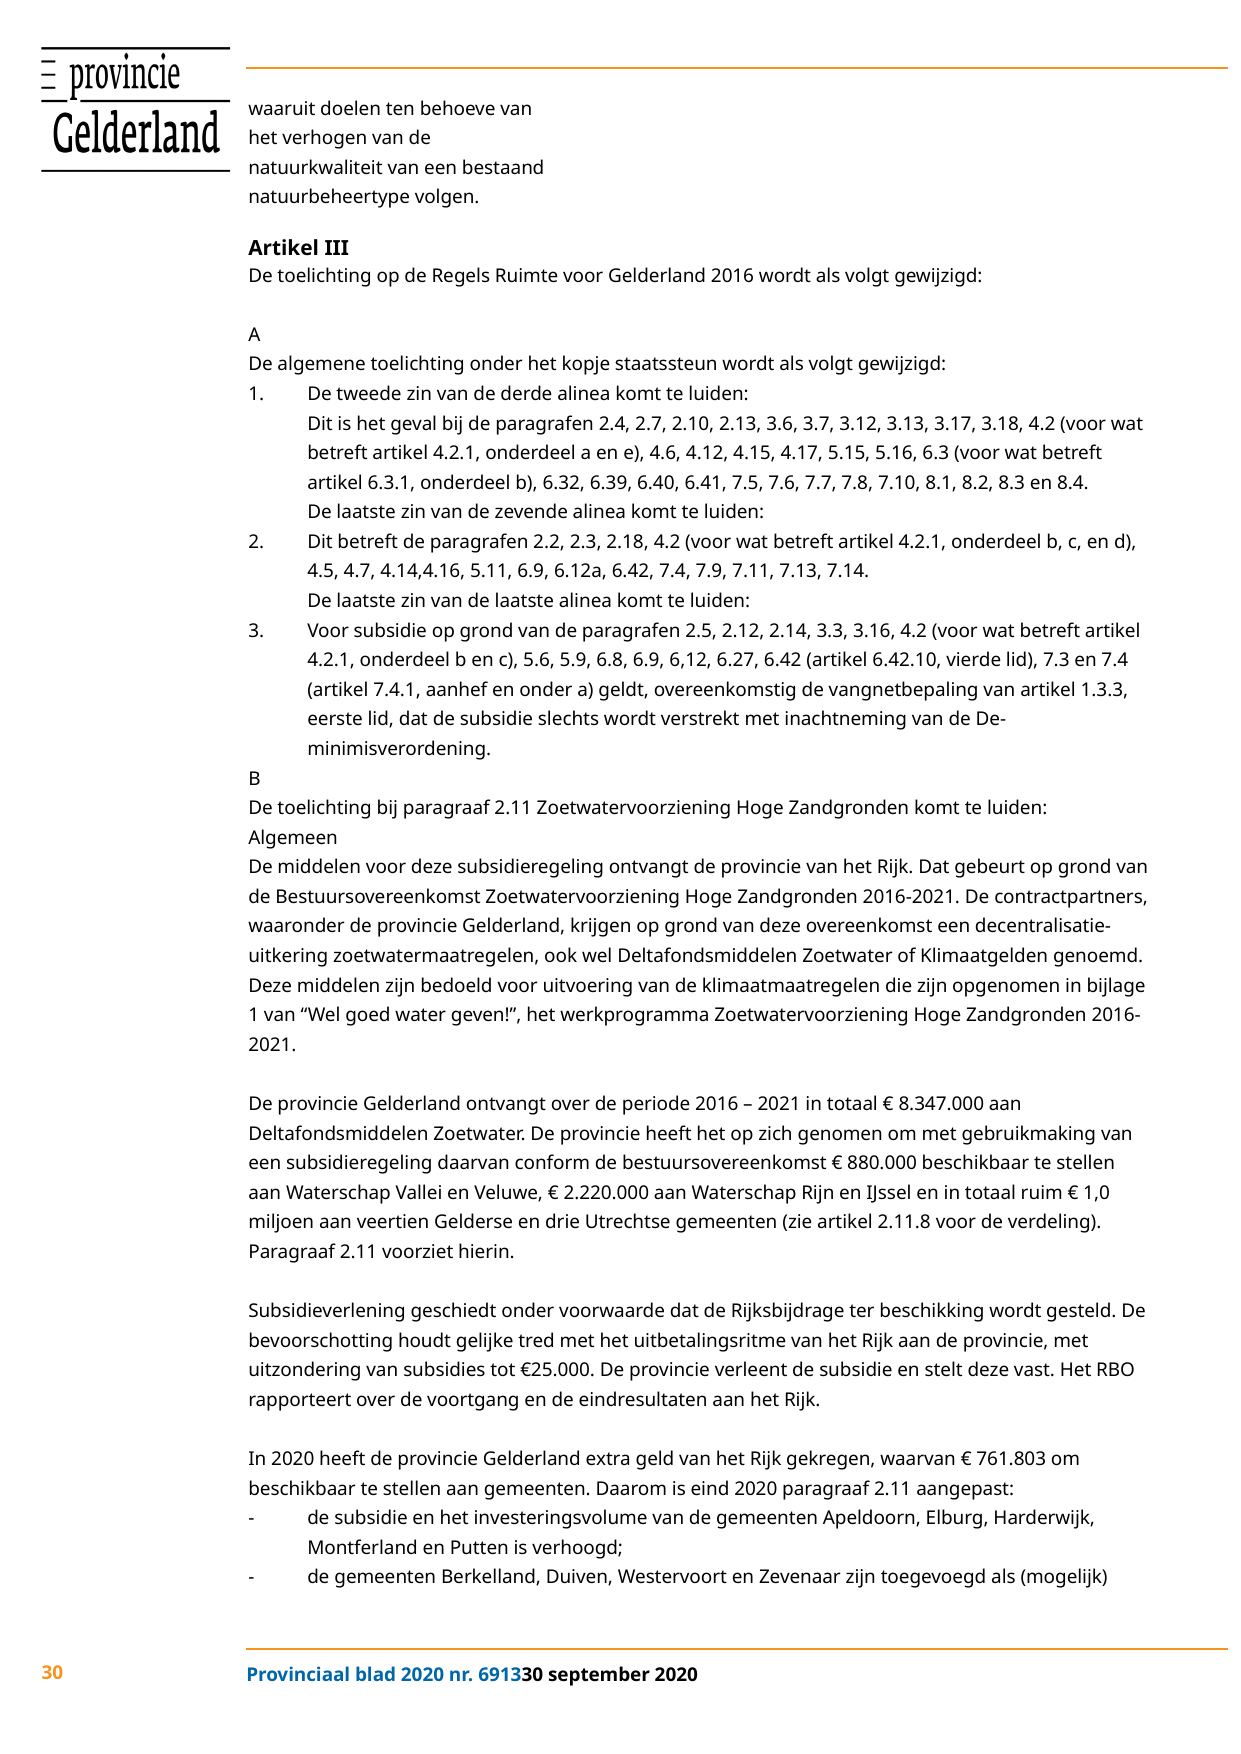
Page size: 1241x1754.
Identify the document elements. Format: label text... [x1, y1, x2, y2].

text De middelen voor deze subsidieregeling ontvangt de provincie van het Rijk. Dat gebeurt op grond van de Bestuursovereenkomst Zoetwatervoorziening Hoge Zandgronden 2016-2021. De contractpartners, waaronder de provincie Gelderland, krijgen op grond van deze overeenkomst een decentralisatie-uitkering zoetwatermaatregelen, ook wel Deltafondsmiddelen Zoetwater of Klimaatgelden genoemd. Deze middelen zijn bedoeld voor uitvoering van de klimaatmaatregelen die zijn opgenomen in bijlage 1 van “Wel goed water geven!”, het werkprogramma Zoetwatervoorziening Hoge Zandgronden 2016-2021. [248, 853, 1152, 1057]
table_cell [850, 95, 1152, 209]
list De laatste zin van de laatste alinea komt te luiden: [248, 587, 1152, 613]
text De provincie Gelderland ontvangt over de periode 2016 – 2021 in totaal € 8.347.000 aan Deltafondsmiddelen Zoetwater. De provincie heeft het op zich genomen om met gebruikmaking van een subsidieregeling daarvan conform de bestuursovereenkomst € 880.000 beschikbaar te stellen aan Waterschap Vallei en Veluwe, € 2.220.000 aan Waterschap Rijn en IJssel en in totaal ruim € 1,0 miljoen aan veertien Gelderse en drie Utrechtse gemeenten (zie artikel 2.11.8 voor de verdeling). Paragraaf 2.11 voorziet hierin. [248, 1090, 1152, 1264]
list Voor subsidie op grond van de paragrafen 2.5, 2.12, 2.14, 3.3, 3.16, 4.2 (voor wat betreft artikel 4.2.1, onderdeel b en c), 5.6, 5.9, 6.8, 6.9, 6,12, 6.27, 6.42 (artikel 6.42.10, vierde lid), 7.3 en 7.4 (artikel 7.4.1, aanhef en onder a) geldt, overeenkomstig de vangnetbepaling van artikel 1.3.3, eerste lid, dat de subsidie slechts wordt verstrekt met inachtneming van de De-minimisverordening. [248, 617, 1152, 761]
table_cell waaruit doelen ten behoeve van het verhogen van de natuurkwaliteit van een bestaand natuurbeheertype volgen. [248, 95, 549, 209]
picture [41, 47, 231, 172]
text De toelichting bij paragraaf 2.11 Zoetwatervoorziening Hoge Zandgronden komt te luiden: [248, 794, 1152, 820]
text Subsidieverlening geschiedt onder voorwaarde dat de Rijksbijdrage ter beschikking wordt gesteld. De bevoorschotting houdt gelijke tred met het uitbetalingsritme van het Rijk aan de provincie, met uitzondering van subsidies tot €25.000. De provincie verleent de subsidie en stelt deze vast. Het RBO rapporteert over de voortgang en de eindresultaten aan het Rijk. [248, 1297, 1152, 1412]
text Algemeen [248, 824, 1152, 849]
list de gemeenten Berkelland, Duiven, Westervoort en Zevenaar zijn toegevoegd als (mogelijk) [248, 1563, 1152, 1589]
text Artikel III [248, 233, 1152, 262]
table_cell [549, 95, 850, 209]
list Dit betreft de paragrafen 2.2, 2.3, 2.18, 4.2 (voor wat betreft artikel 4.2.1, onderdeel b, c, en d), 4.5, 4.7, 4.14,4.16, 5.11, 6.9, 6.12a, 6.42, 7.4, 7.9, 7.11, 7.13, 7.14. [248, 528, 1152, 583]
text In 2020 heeft de provincie Gelderland extra geld van het Rijk gekregen, waarvan € 761.803 om beschikbaar te stellen aan gemeenten. Daarom is eind 2020 paragraaf 2.11 aangepast: [248, 1445, 1152, 1500]
text De algemene toelichting onder het kopje staatssteun wordt als volgt gewijzigd: [248, 351, 1152, 376]
list Dit is het geval bij de paragrafen 2.4, 2.7, 2.10, 2.13, 3.6, 3.7, 3.12, 3.13, 3.17, 3.18, 4.2 (voor wat betreft artikel 4.2.1, onderdeel a en e), 4.6, 4.12, 4.15, 4.17, 5.15, 5.16, 6.3 (voor wat betreft artikel 6.3.1, onderdeel b), 6.32, 6.39, 6.40, 6.41, 7.5, 7.6, 7.7, 7.8, 7.10, 8.1, 8.2, 8.3 en 8.4. [248, 410, 1152, 494]
list De tweede zin van de derde alinea komt te luiden: [248, 380, 1152, 406]
list de subsidie en het investeringsvolume van de gemeenten Apeldoorn, Elburg, Harderwijk, Montferland en Putten is verhoogd; [248, 1504, 1152, 1559]
text B [248, 765, 1152, 790]
text De toelichting op de Regels Ruimte voor Gelderland 2016 wordt als volgt gewijzigd: [248, 262, 1152, 287]
list De laatste zin van de zevende alinea komt te luiden: [248, 498, 1152, 524]
text A [248, 321, 1152, 347]
